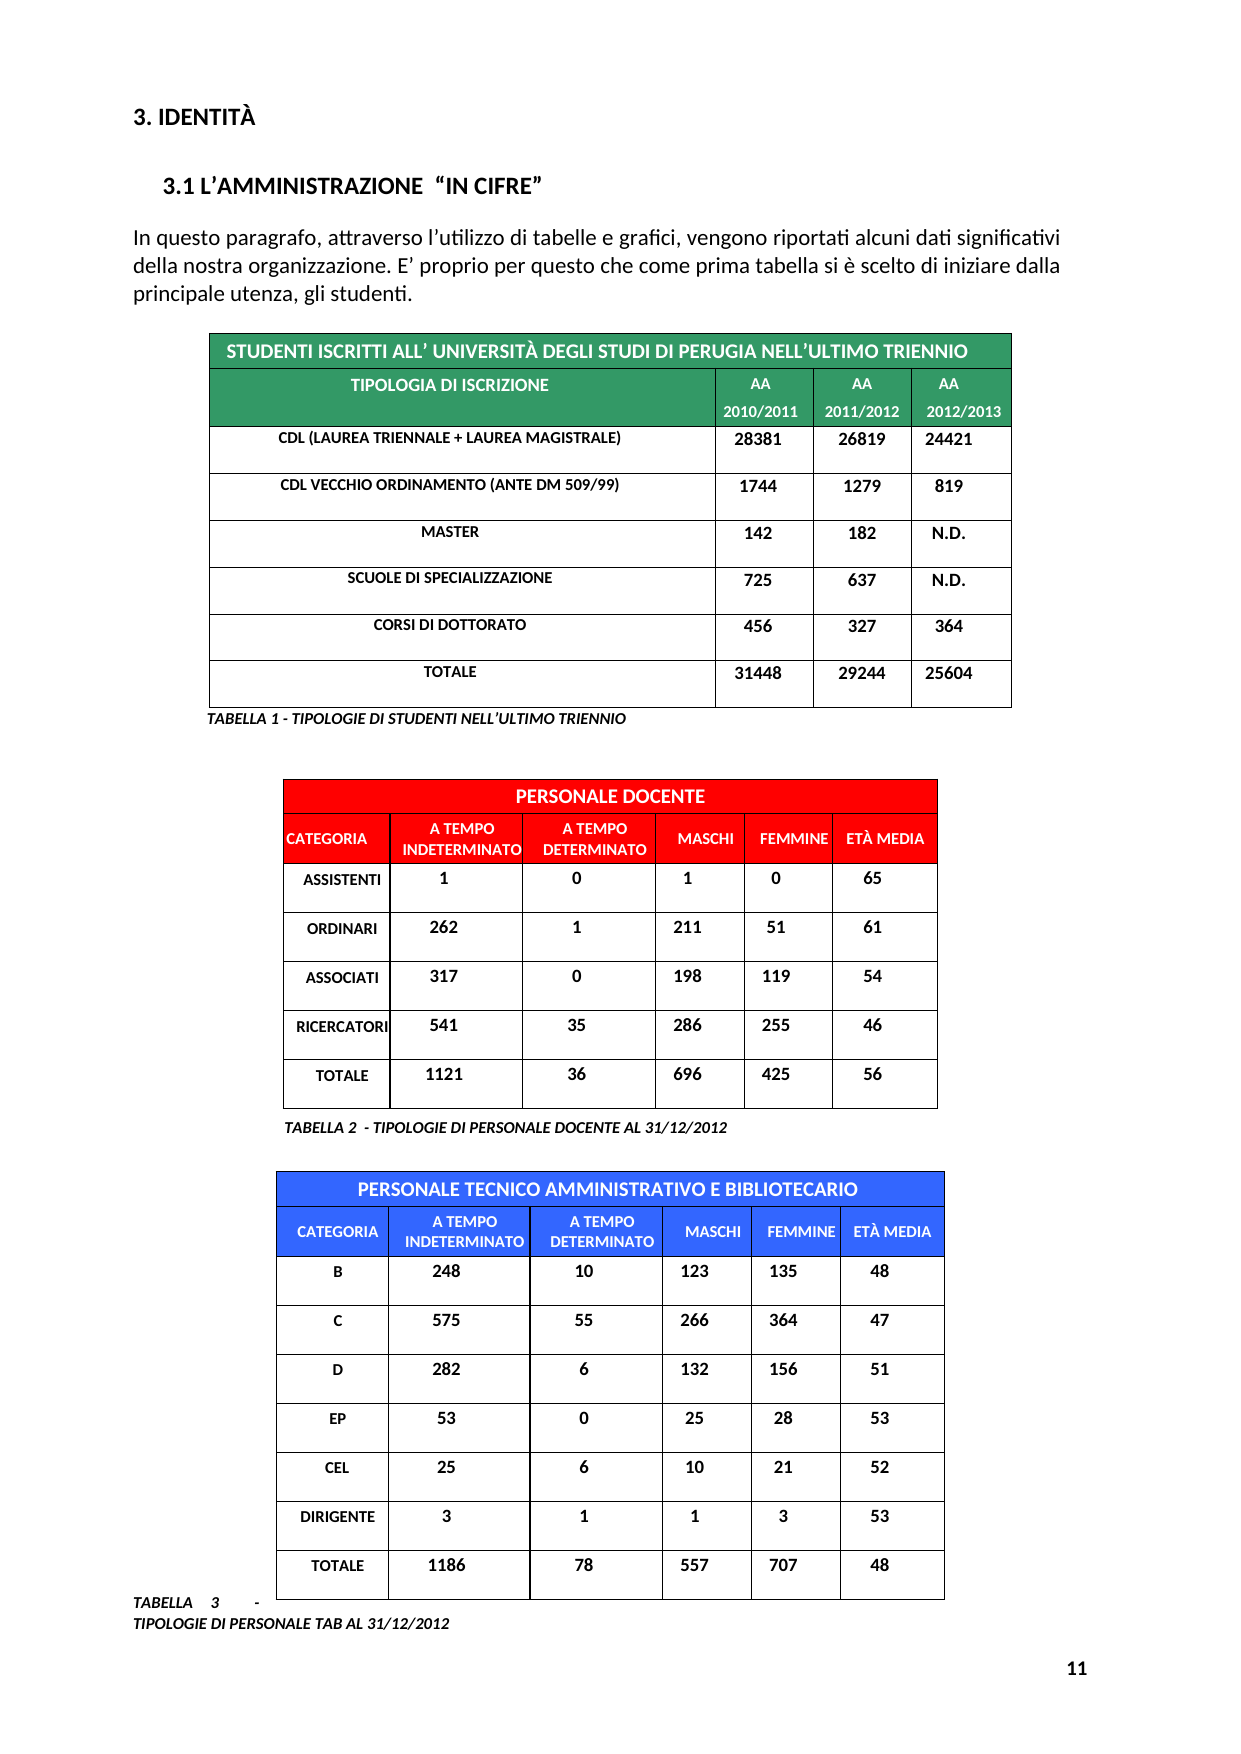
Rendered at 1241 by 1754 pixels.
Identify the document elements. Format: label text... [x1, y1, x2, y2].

table_cell 51 [745, 913, 832, 961]
table_cell 119 [745, 962, 832, 1010]
table_cell 142 [716, 521, 813, 567]
table_cell aa 2011/2012 [814, 369, 911, 426]
table_cell 123 [663, 1257, 751, 1305]
text Tabella 2 - Tipologie di personale docente al 31/12/2012 [133, 1118, 1062, 1138]
table_cell 575 [389, 1306, 529, 1354]
table_cell 637 [814, 568, 911, 613]
table_cell categoria [284, 814, 389, 863]
table_cell 262 [391, 913, 522, 961]
table_cell 47 [841, 1306, 944, 1354]
table_cell 1744 [716, 474, 813, 520]
table_cell 286 [656, 1011, 744, 1059]
table_cell corsi di dottorato [210, 615, 715, 660]
table_cell 198 [656, 962, 744, 1010]
table_cell DIRIGENTE [277, 1502, 388, 1549]
table_cell 364 [912, 615, 1011, 660]
table_cell 56 [833, 1060, 937, 1108]
table_cell 0 [531, 1404, 662, 1452]
table_cell 541 [391, 1011, 522, 1059]
table_cell aa 2012/2013 [912, 369, 1011, 426]
table_cell master [210, 521, 715, 567]
table_cell CDL Vecchio ordinamento (ante dm 509/99) [210, 474, 715, 520]
table_cell femmine [752, 1207, 840, 1256]
table_cell TOTALE [277, 1551, 388, 1598]
table_cell 725 [716, 568, 813, 613]
table_cell 21 [752, 1453, 840, 1501]
table_cell 53 [841, 1404, 944, 1452]
table_cell 25 [389, 1453, 529, 1501]
text 3.1 l’amministrazione “IN CIFRE” [162, 170, 1062, 201]
table_cell aa 2010/2011 [716, 369, 813, 426]
table_cell 1186 [389, 1551, 529, 1598]
table_cell Età Media [841, 1207, 944, 1256]
table_cell 819 [912, 474, 1011, 520]
table_cell tipologia di iscrizione [210, 369, 715, 426]
text Tabella 1 - Tipologie di studenti nell’ultimo triennio [133, 708, 1062, 729]
table_cell scuole di specializzazione [210, 568, 715, 613]
table_cell 3 [752, 1502, 840, 1549]
table_cell 36 [523, 1060, 655, 1108]
table_cell C [277, 1306, 388, 1354]
table_cell 6 [531, 1453, 662, 1501]
table_cell 557 [663, 1551, 751, 1598]
table_cell TOTALE [284, 1060, 389, 1108]
table_cell 3 [389, 1502, 529, 1549]
table_cell 255 [745, 1011, 832, 1059]
table_cell ordinari [284, 913, 389, 961]
table_cell 282 [389, 1355, 529, 1403]
table_cell 1 [663, 1502, 751, 1549]
table_cell Maschi [663, 1207, 751, 1256]
table_cell 1121 [391, 1060, 522, 1108]
table_cell categoria [277, 1207, 388, 1256]
table_cell B [277, 1257, 388, 1305]
table_cell assistenti [284, 864, 389, 912]
table_cell 25604 [912, 661, 1011, 707]
table_cell associati [284, 962, 389, 1010]
table_cell 1 [391, 864, 522, 912]
table_cell 364 [752, 1306, 840, 1354]
table_cell 35 [523, 1011, 655, 1059]
table_cell a tempo indeterminato [391, 814, 522, 863]
table_cell 61 [833, 913, 937, 961]
table_cell a tempo indeterminato [389, 1207, 529, 1256]
table_cell D [277, 1355, 388, 1403]
table_cell a tempo determinato [531, 1207, 662, 1256]
text Tabella 3 - Tipologie di personale tab al 31/12/2012 [133, 1593, 1062, 1633]
table_cell 78 [531, 1551, 662, 1598]
table_cell 53 [389, 1404, 529, 1452]
table_cell 135 [752, 1257, 840, 1305]
text 3. IDENTITÀ [133, 101, 1062, 132]
table_cell 48 [841, 1257, 944, 1305]
text In questo paragrafo, attraverso l’utilizzo di tabelle e grafici, vengono riportati alcuni dati significativi della nostra organizzazione. E’ proprio per questo che come prima tabella si è scelto di iniziare dalla principale utenza, gli studenti. [133, 223, 1062, 307]
table_cell n.d. [912, 521, 1011, 567]
table_cell EP [277, 1404, 388, 1452]
table_cell Maschi [656, 814, 744, 863]
table_cell 156 [752, 1355, 840, 1403]
table_cell 10 [663, 1453, 751, 1501]
table_cell 317 [391, 962, 522, 1010]
table_cell 48 [841, 1551, 944, 1598]
table_cell 132 [663, 1355, 751, 1403]
table_cell 55 [531, 1306, 662, 1354]
table_cell 248 [389, 1257, 529, 1305]
table_cell 51 [841, 1355, 944, 1403]
table_cell 46 [833, 1011, 937, 1059]
table_header PERSONALE tecnico amministrativo E BIBLIOTECARIO [277, 1172, 944, 1206]
table_cell 28 [752, 1404, 840, 1452]
table_cell 0 [745, 864, 832, 912]
table_cell a tempo determinato [523, 814, 655, 863]
table_cell 696 [656, 1060, 744, 1108]
table_cell 52 [841, 1453, 944, 1501]
table_cell TOTALE [210, 661, 715, 707]
table_cell cdl (laurea triennale + laurea magistrale) [210, 427, 715, 473]
table_cell 1279 [814, 474, 911, 520]
table_cell 707 [752, 1551, 840, 1598]
table_cell 26819 [814, 427, 911, 473]
table_cell 6 [531, 1355, 662, 1403]
table_cell 53 [841, 1502, 944, 1549]
table_cell 266 [663, 1306, 751, 1354]
table_cell 65 [833, 864, 937, 912]
table_cell ricercatori [284, 1011, 389, 1059]
table_header studenti iscritti all’ università degli studi di perugia nell’ultimo triennio [210, 334, 1011, 368]
table_cell 1 [523, 913, 655, 961]
table_cell 29244 [814, 661, 911, 707]
table_cell 10 [531, 1257, 662, 1305]
table_cell 0 [523, 962, 655, 1010]
table_cell 28381 [716, 427, 813, 473]
table_cell 425 [745, 1060, 832, 1108]
table_cell Età Media [833, 814, 937, 863]
table_cell 54 [833, 962, 937, 1010]
table_cell CEL [277, 1453, 388, 1501]
table_header PERSONALE DOCENTE [284, 780, 937, 813]
table_cell femmine [745, 814, 832, 863]
table_cell n.d. [912, 568, 1011, 613]
table_cell 1 [531, 1502, 662, 1549]
table_cell 1 [656, 864, 744, 912]
table_cell 456 [716, 615, 813, 660]
table_cell 24421 [912, 427, 1011, 473]
table_cell 0 [523, 864, 655, 912]
table_cell 327 [814, 615, 911, 660]
table_cell 211 [656, 913, 744, 961]
table_cell 31448 [716, 661, 813, 707]
table_cell 25 [663, 1404, 751, 1452]
table_cell 182 [814, 521, 911, 567]
